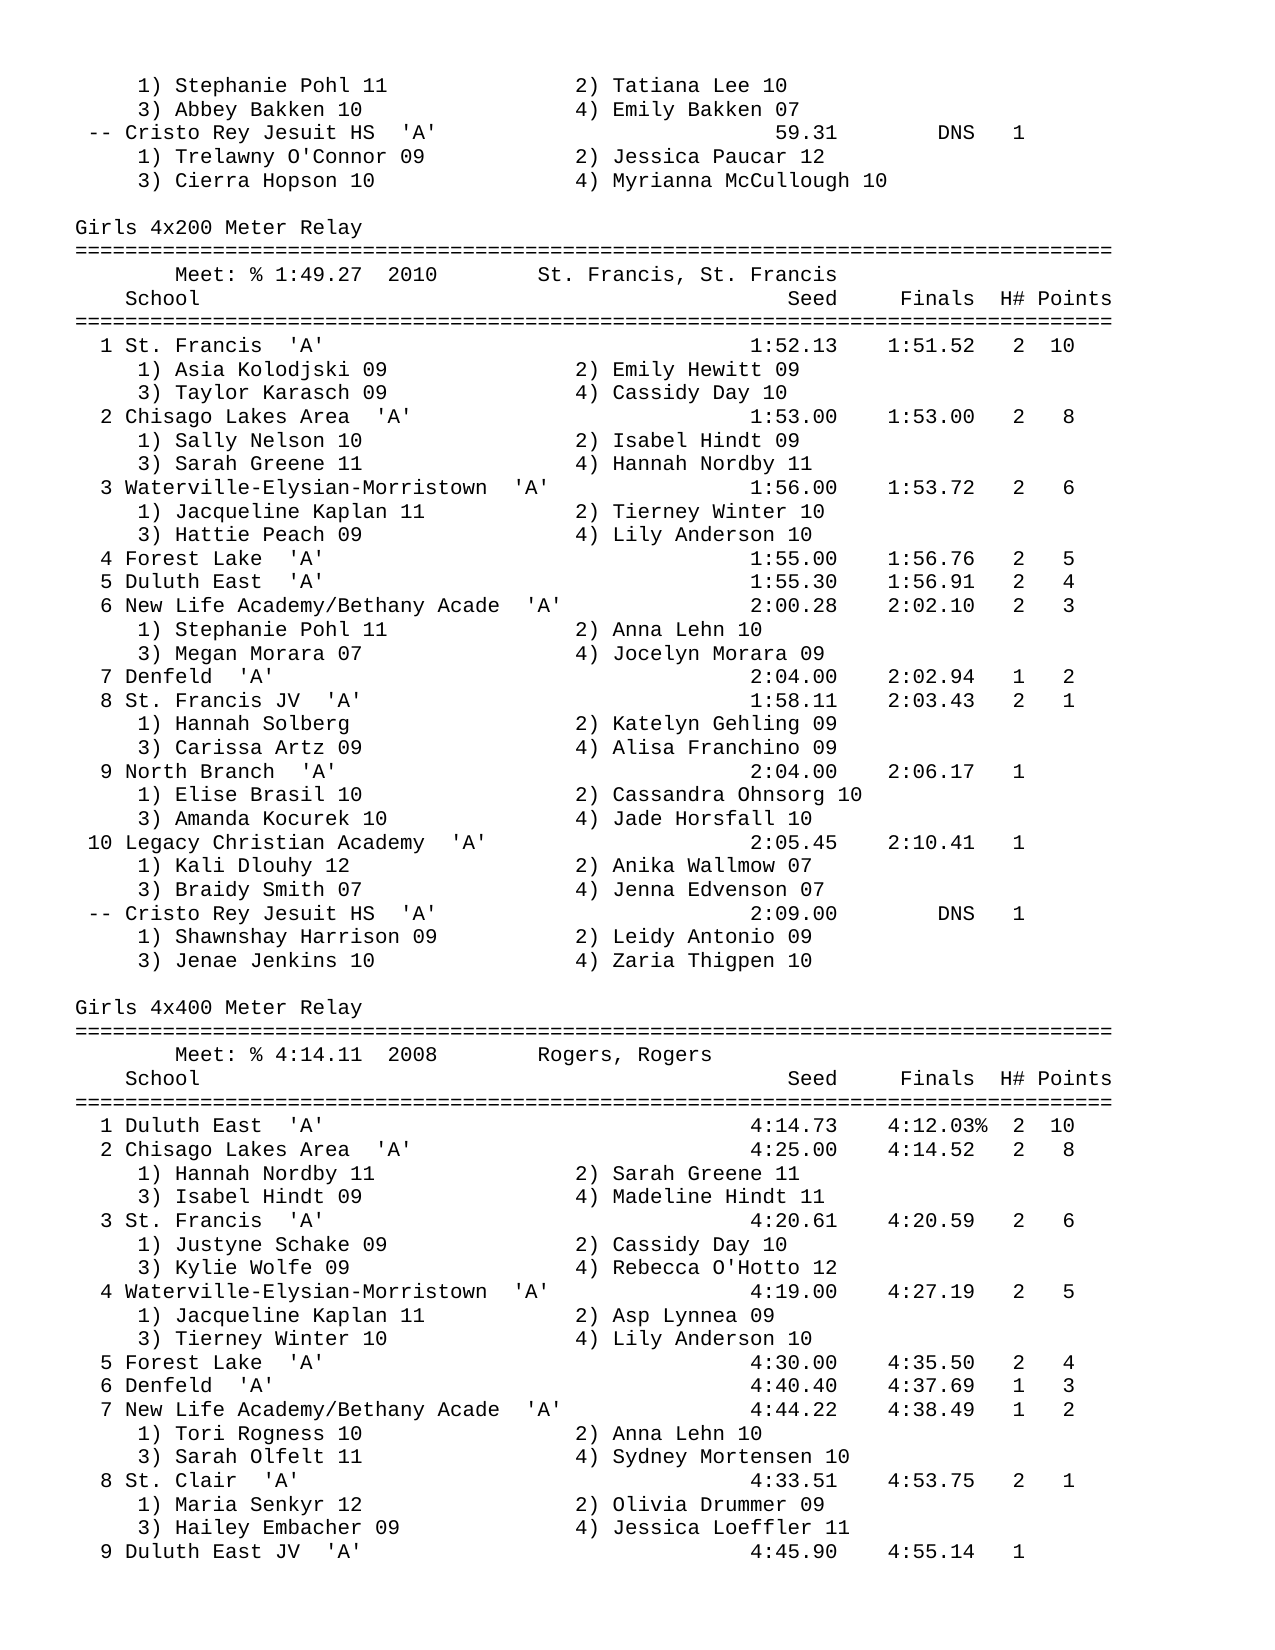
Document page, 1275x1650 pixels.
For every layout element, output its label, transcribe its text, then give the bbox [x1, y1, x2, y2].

text Meet: % 1:49.27 2010 St. Francis, St. Francis [75, 264, 1200, 288]
text 3) Sarah Olfelt 11 4) Sydney Mortensen 10 [75, 1446, 1200, 1470]
text School Seed Finals H# Points [75, 1068, 1200, 1092]
text 8 St. Clair 'A' 4:33.51 4:53.75 2 1 [75, 1470, 1200, 1494]
text 8 St. Francis JV 'A' 1:58.11 2:03.43 2 1 [75, 690, 1200, 713]
text School Seed Finals H# Points [75, 288, 1200, 311]
text 1) Hannah Nordby 11 2) Sarah Greene 11 [75, 1163, 1200, 1186]
text 4 Waterville-Elysian-Morristown 'A' 4:19.00 4:27.19 2 5 [75, 1281, 1200, 1304]
text 1 Duluth East 'A' 4:14.73 4:12.03% 2 10 [75, 1115, 1200, 1139]
text 1) Jacqueline Kaplan 11 2) Asp Lynnea 09 [75, 1304, 1200, 1328]
text 3) Abbey Bakken 10 4) Emily Bakken 07 [75, 99, 1200, 122]
text 1) Maria Senkyr 12 2) Olivia Drummer 09 [75, 1494, 1200, 1517]
text 3) Tierney Winter 10 4) Lily Anderson 10 [75, 1328, 1200, 1352]
text Girls 4x200 Meter Relay [75, 217, 1200, 241]
text Girls 4x400 Meter Relay [75, 997, 1200, 1021]
text 3) Hailey Embacher 09 4) Jessica Loeffler 11 [75, 1517, 1200, 1541]
text 1) Jacqueline Kaplan 11 2) Tierney Winter 10 [75, 501, 1200, 524]
text 3 St. Francis 'A' 4:20.61 4:20.59 2 6 [75, 1210, 1200, 1234]
text 1) Tori Rogness 10 2) Anna Lehn 10 [75, 1423, 1200, 1446]
text 3) Taylor Karasch 09 4) Cassidy Day 10 [75, 382, 1200, 406]
text 7 New Life Academy/Bethany Acade 'A' 4:44.22 4:38.49 1 2 [75, 1399, 1200, 1423]
text 1) Stephanie Pohl 11 2) Tatiana Lee 10 [75, 75, 1200, 99]
text 1) Trelawny O'Connor 09 2) Jessica Paucar 12 [75, 146, 1200, 169]
text =================================================================================== [75, 241, 1200, 264]
text 1) Shawnshay Harrison 09 2) Leidy Antonio 09 [75, 926, 1200, 950]
text 7 Denfeld 'A' 2:04.00 2:02.94 1 2 [75, 666, 1200, 690]
text =================================================================================== [75, 311, 1200, 335]
text Meet: % 4:14.11 2008 Rogers, Rogers [75, 1044, 1200, 1068]
text 1 St. Francis 'A' 1:52.13 1:51.52 2 10 [75, 335, 1200, 359]
text 3) Carissa Artz 09 4) Alisa Franchino 09 [75, 737, 1200, 761]
text 5 Forest Lake 'A' 4:30.00 4:35.50 2 4 [75, 1352, 1200, 1376]
text 3) Amanda Kocurek 10 4) Jade Horsfall 10 [75, 808, 1200, 832]
text 3) Jenae Jenkins 10 4) Zaria Thigpen 10 [75, 950, 1200, 973]
text 2 Chisago Lakes Area 'A' 1:53.00 1:53.00 2 8 [75, 406, 1200, 430]
text 6 Denfeld 'A' 4:40.40 4:37.69 1 3 [75, 1376, 1200, 1399]
text 3) Cierra Hopson 10 4) Myrianna McCullough 10 [75, 169, 1200, 193]
text 3) Kylie Wolfe 09 4) Rebecca O'Hotto 12 [75, 1257, 1200, 1281]
text 5 Duluth East 'A' 1:55.30 1:56.91 2 4 [75, 572, 1200, 595]
text 3) Megan Morara 07 4) Jocelyn Morara 09 [75, 642, 1200, 666]
text 3) Braidy Smith 07 4) Jenna Edvenson 07 [75, 879, 1200, 903]
text =================================================================================== [75, 1021, 1200, 1044]
text 1) Stephanie Pohl 11 2) Anna Lehn 10 [75, 619, 1200, 642]
text 1) Sally Nelson 10 2) Isabel Hindt 09 [75, 430, 1200, 453]
text 6 New Life Academy/Bethany Acade 'A' 2:00.28 2:02.10 2 3 [75, 595, 1200, 619]
text 3) Hattie Peach 09 4) Lily Anderson 10 [75, 524, 1200, 548]
text 1) Hannah Solberg 2) Katelyn Gehling 09 [75, 713, 1200, 737]
text 1) Kali Dlouhy 12 2) Anika Wallmow 07 [75, 855, 1200, 879]
text 2 Chisago Lakes Area 'A' 4:25.00 4:14.52 2 8 [75, 1139, 1200, 1163]
text 3) Isabel Hindt 09 4) Madeline Hindt 11 [75, 1186, 1200, 1210]
text -- Cristo Rey Jesuit HS 'A' 59.31 DNS 1 [75, 122, 1200, 146]
text 1) Justyne Schake 09 2) Cassidy Day 10 [75, 1234, 1200, 1257]
text 1) Elise Brasil 10 2) Cassandra Ohnsorg 10 [75, 784, 1200, 808]
text 3) Sarah Greene 11 4) Hannah Nordby 11 [75, 453, 1200, 477]
text =================================================================================== [75, 1092, 1200, 1115]
text 9 Duluth East JV 'A' 4:45.90 4:55.14 1 [75, 1541, 1200, 1565]
text 3 Waterville-Elysian-Morristown 'A' 1:56.00 1:53.72 2 6 [75, 477, 1200, 501]
text 9 North Branch 'A' 2:04.00 2:06.17 1 [75, 761, 1200, 784]
text 1) Asia Kolodjski 09 2) Emily Hewitt 09 [75, 359, 1200, 382]
text 4 Forest Lake 'A' 1:55.00 1:56.76 2 5 [75, 548, 1200, 572]
text 10 Legacy Christian Academy 'A' 2:05.45 2:10.41 1 [75, 832, 1200, 855]
text -- Cristo Rey Jesuit HS 'A' 2:09.00 DNS 1 [75, 903, 1200, 926]
